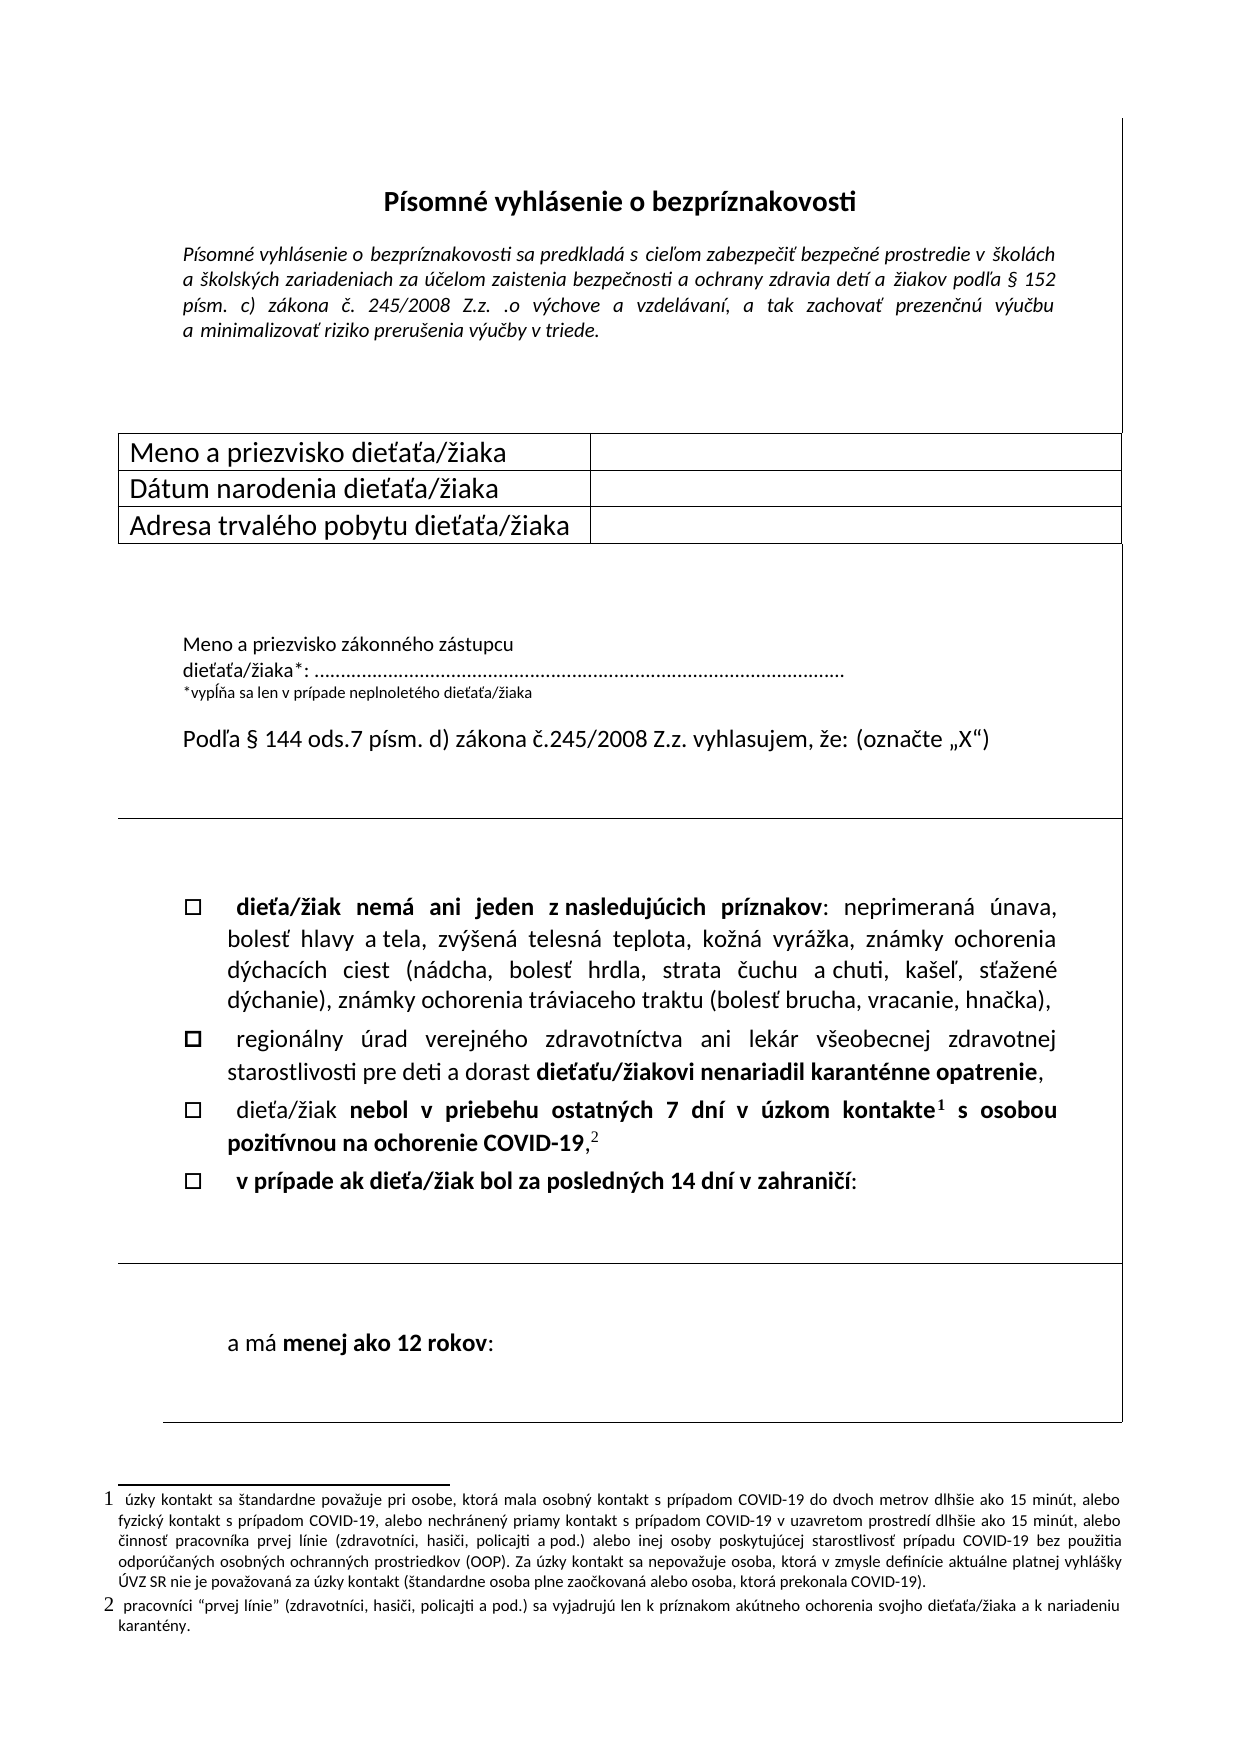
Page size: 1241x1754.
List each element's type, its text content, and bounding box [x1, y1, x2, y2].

table_cell Adresa trvalého pobytu dieťaťa/žiaka [119, 507, 590, 543]
text Meno a priezvisko zákonného zástupcu dieťaťa/žiaka*: ..................................................................................................... [118, 631, 1122, 682]
text □ dieťa/žiak nemá ani jeden z nasledujúcich príznakov: neprimeraná únava, bolesť hlavy a tela, zvýšená telesná teplota, kožná vyrážka, známky ochorenia dýchacích ciest (nádcha, bolesť hrdla, strata čuchu a chuti, kašeľ, sťažené dýchanie), známky ochorenia tráviaceho traktu (bolesť brucha, vracanie, hnačka), [118, 818, 1122, 1015]
table_header Meno a priezvisko dieťaťa/žiaka [119, 434, 590, 469]
text úzky kontakt sa štandardne považuje pri osobe, ktorá mala osobný kontakt s prípadom COVID-19 do dvoch metrov dlhšie ako 15 minút, alebo fyzický kontakt s prípadom COVID-19, alebo nechránený priamy kontakt s prípadom COVID-19 v uzavretom prostredí dlhšie ako 15 minút, alebo činnosť pracovníka prvej línie (zdravotníci, hasiči, policajti a pod.) alebo inej osoby poskytujúcej starostlivosť prípadu COVID-19 bez použitia odporúčaných osobných ochranných prostriedkov (OOP). Za úzky kontakt sa nepovažuje osoba, ktorá v zmysle definície aktuálne platnej vyhlášky ÚVZ SR nie je považovaná za úzky kontakt (štandardne osoba plne zaočkovaná alebo osoba, ktorá prekonala COVID-19). [103, 1485, 1122, 1591]
text □ regionálny úrad verejného zdravotníctva ani lekár všeobecnej zdravotnej starostlivosti pre deti a dorast dieťaťu/žiakovi nenariadil karanténne opatrenie, [118, 1015, 1122, 1086]
table_cell Dátum narodenia dieťaťa/žiaka [119, 471, 590, 506]
text *vypĺňa sa len v prípade neplnoletého dieťaťa/žiaka [118, 682, 1122, 703]
text □ dieťa/žiak nebol v priebehu ostatných 7 dní v úzkom kontakte s osobou pozitívnou na ochorenie COVID-19, [118, 1086, 1122, 1157]
text □ v prípade ak dieťa/žiak bol za posledných 14 dní v zahraničí: [118, 1157, 1122, 1263]
table_header [591, 434, 1121, 469]
text a má menej ako 12 rokov: [162, 1263, 1122, 1422]
text Podľa § 144 ods.7 písm. d) zákona č.245/2008 Z.z. vyhlasujem, že: (označte „X“) [118, 723, 1122, 818]
text Písomné vyhlásenie o bezpríznakovosti [118, 118, 1122, 218]
text Písomné vyhlásenie o bezpríznakovosti sa predkladá s cieľom zabezpečiť bezpečné prostredie v školách a školských zariadeniach za účelom zaistenia bezpečnosti a ochrany zdravia detí a žiakov podľa § 152 písm. c) zákona č. 245/2008 Z.z. .o výchove a vzdelávaní, a tak zachovať prezenčnú výučbu a minimalizovať riziko prerušenia výučby v triede. [118, 241, 1122, 343]
table_cell [591, 507, 1121, 543]
table_cell [591, 471, 1121, 506]
text pracovníci “prvej línie” (zdravotníci, hasiči, policajti a pod.) sa vyjadrujú len k príznakom akútneho ochorenia svojho dieťaťa/žiaka a k nariadeniu karantény. [103, 1591, 1122, 1636]
